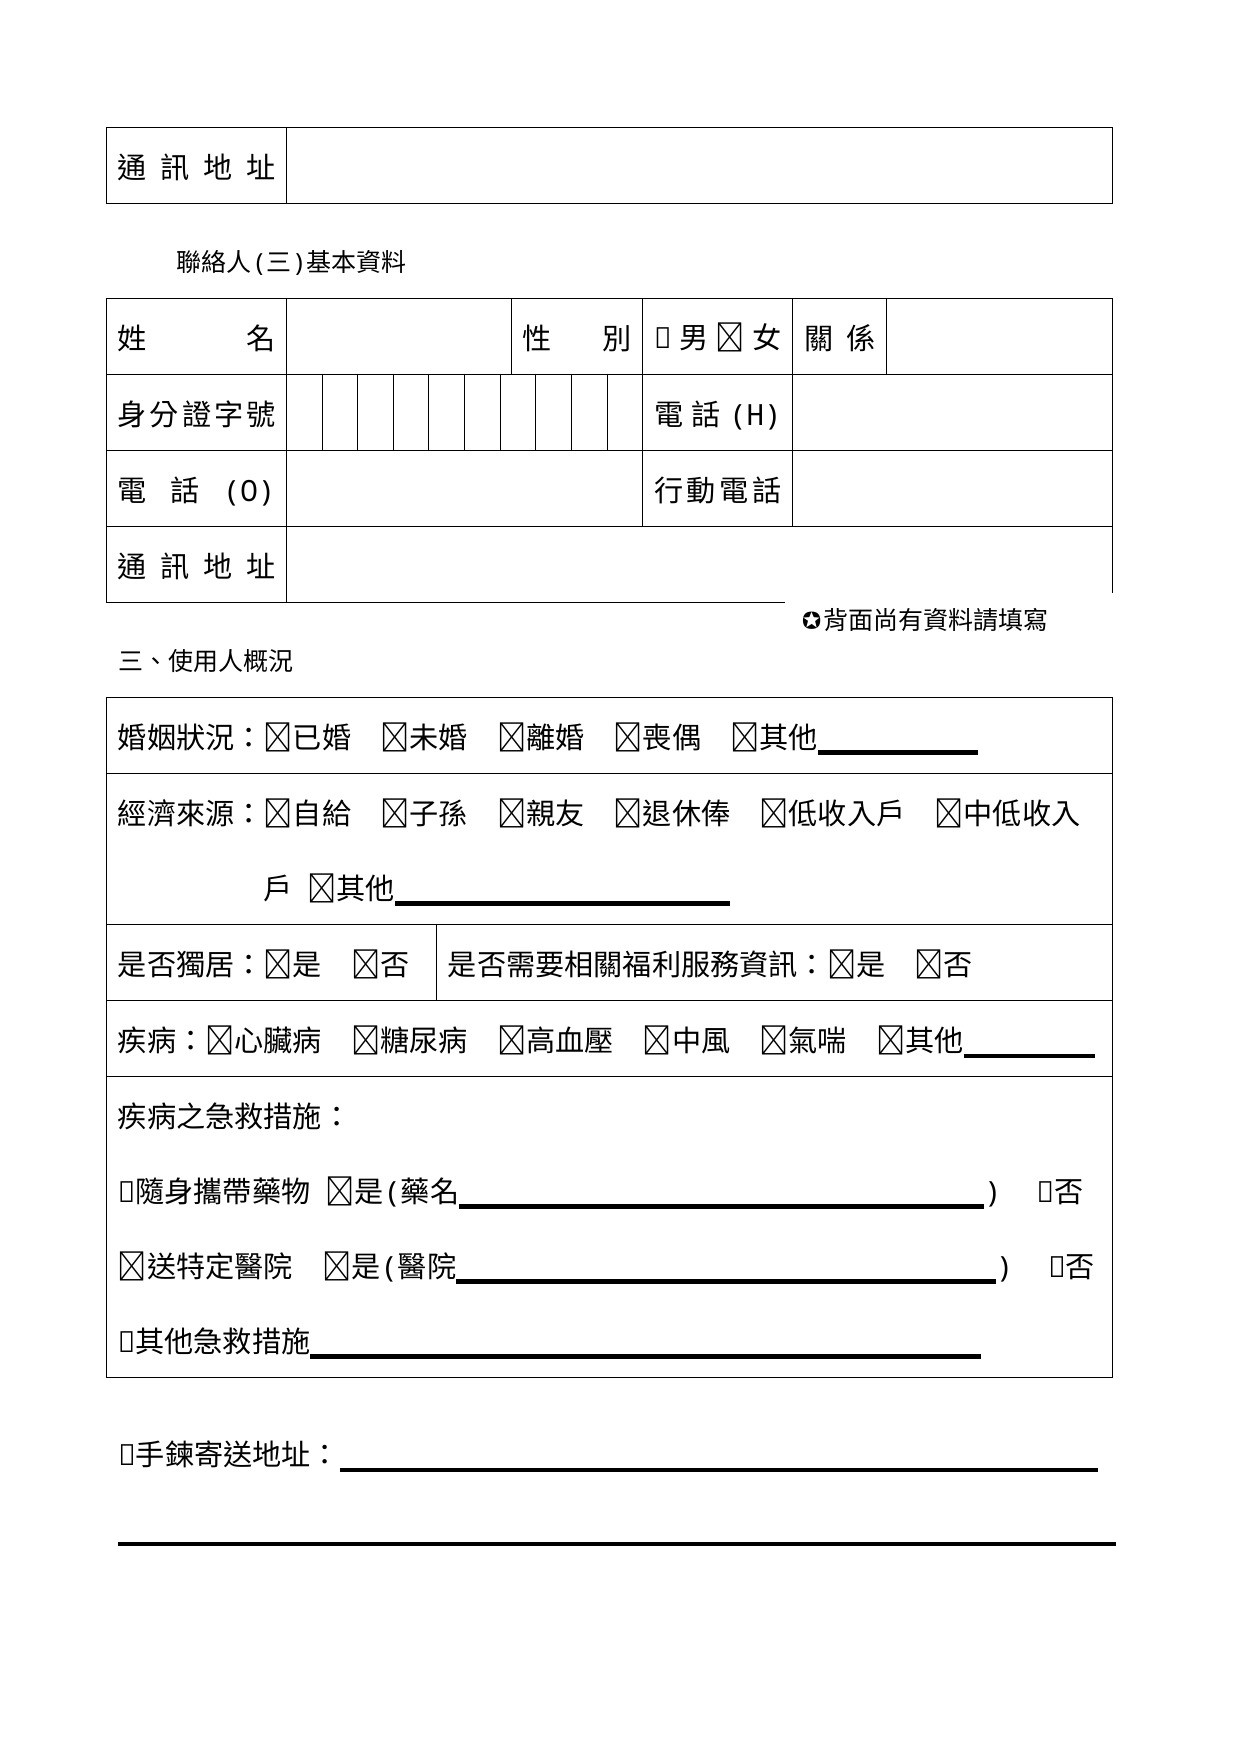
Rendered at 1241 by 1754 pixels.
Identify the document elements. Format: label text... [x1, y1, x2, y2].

table_cell [501, 375, 535, 450]
table_cell [793, 375, 1112, 450]
table_cell [323, 375, 357, 450]
table_cell [287, 451, 642, 526]
table_cell 電話(O) [107, 451, 286, 526]
table_cell [465, 375, 500, 450]
table_header 婚姻狀況：已婚 未婚 離婚 喪偶 其他 [107, 698, 1112, 773]
table_cell 是否需要相關福利服務資訊：是 否 [437, 925, 1112, 1000]
table_cell 是否獨居：是 否 [107, 925, 436, 1000]
table_header 男女 [643, 299, 792, 374]
table_cell 疾病：心臟病 糖尿病 高血壓 中風 氣喘 其他 [107, 1001, 1112, 1076]
table_header 關係 [793, 299, 886, 374]
table_cell 通訊地址 [107, 128, 286, 203]
table_cell [287, 527, 1123, 660]
table_cell [358, 375, 393, 450]
table_header 姓名 [107, 299, 286, 374]
table_cell 行動電話 [643, 451, 792, 526]
table_cell 身分證字號 [107, 375, 286, 450]
table_cell [394, 375, 428, 450]
table_header [887, 299, 1112, 374]
table_cell [287, 128, 1112, 203]
table_header [287, 299, 511, 374]
text 聯絡人(三)基本資料 [118, 242, 1122, 279]
table_cell [287, 375, 322, 450]
text 手鍊寄送地址： [118, 1416, 1122, 1491]
table_cell 經濟來源：自給 子孫 親友 退休俸 低收入戶 中低收入戶 其他 [107, 774, 1112, 924]
table_cell [429, 375, 464, 450]
table_header 性別 [512, 299, 642, 374]
table_cell [572, 375, 607, 450]
text 三、使用人概況 [118, 641, 1122, 678]
table_cell [793, 451, 1112, 526]
table_cell [608, 375, 642, 450]
table_cell 疾病之急救措施： 隨身攜帶藥物 是(藥名 ) 否 送特定醫院 是(醫院 ) 否 其他急救措施 [107, 1077, 1112, 1377]
table_cell [536, 375, 571, 450]
table_cell 電話(H) [643, 375, 792, 450]
table_cell 通訊地址 [107, 527, 286, 602]
